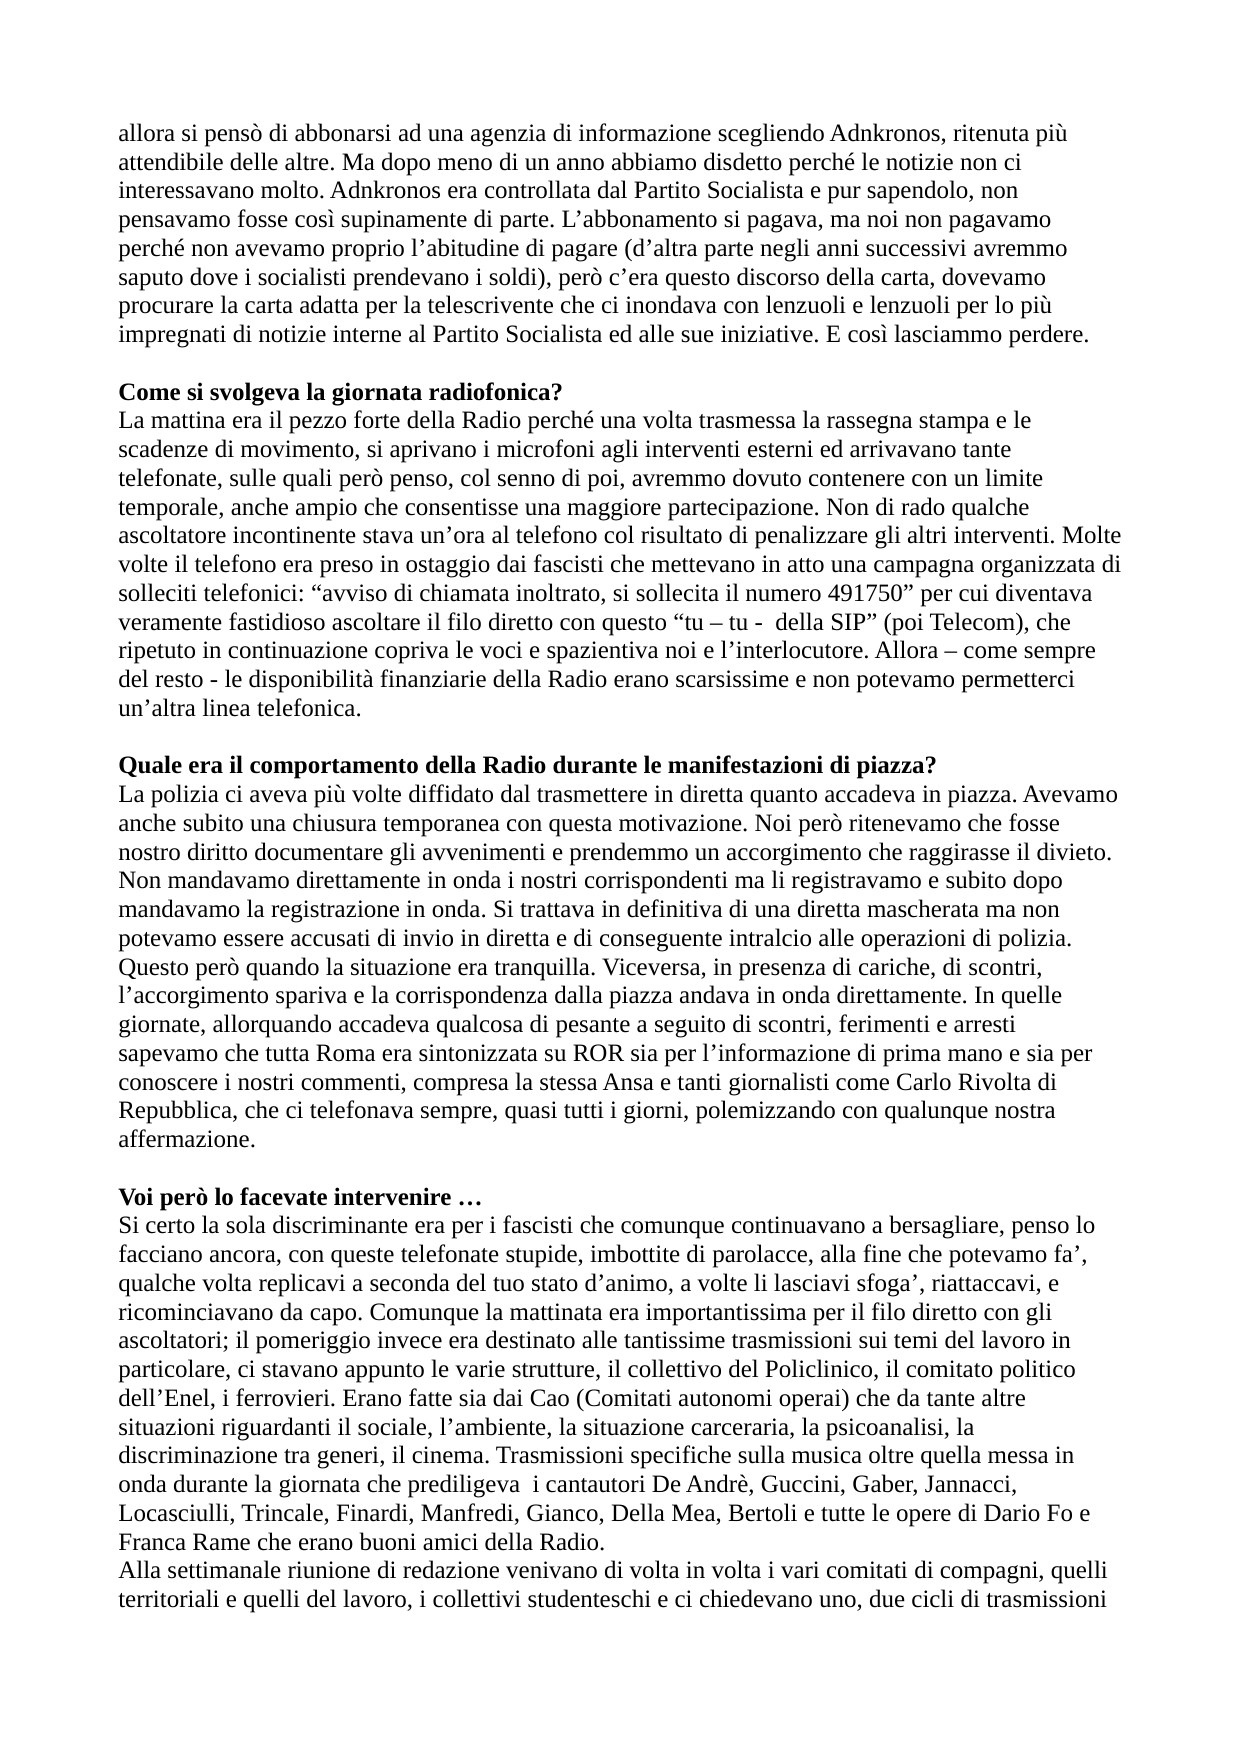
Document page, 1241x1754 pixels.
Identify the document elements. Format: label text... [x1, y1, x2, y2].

text Alla settimanale riunione di redazione venivano di volta in volta i vari comitati di compagni, quelli territoriali e quelli del lavoro, i collettivi studenteschi e ci chiedevano uno, due cicli di trasmissioni [118, 1556, 1122, 1613]
text La mattina era il pezzo forte della Radio perché una volta trasmessa la rassegna stampa e le scadenze di movimento, si aprivano i microfoni agli interventi esterni ed arrivavano tante telefonate, sulle quali però penso, col senno di poi, avremmo dovuto contenere con un limite temporale, anche ampio che consentisse una maggiore partecipazione. Non di rado qualche ascoltatore incontinente stava un’ora al telefono col risultato di penalizzare gli altri interventi. Molte volte il telefono era preso in ostaggio dai fascisti che mettevano in atto una campagna organizzata di solleciti telefonici: “avviso di chiamata inoltrato, si sollecita il numero 491750” per cui diventava veramente fastidioso ascoltare il filo diretto con questo “tu – tu - della SIP” (poi Telecom), che ripetuto in continuazione copriva le voci e spazientiva noi e l’interlocutore. Allora – come sempre del resto - le disponibilità finanziarie della Radio erano scarsissime e non potevamo permetterci un’altra linea telefonica. [118, 406, 1122, 722]
text Quale era il comportamento della Radio durante le manifestazioni di piazza? [118, 751, 1122, 779]
text Come si svolgeva la giornata radiofonica? [118, 377, 1122, 406]
text La polizia ci aveva più volte diffidato dal trasmettere in diretta quanto accadeva in piazza. Avevamo anche subito una chiusura temporanea con questa motivazione. Noi però ritenevamo che fosse nostro diritto documentare gli avvenimenti e prendemmo un accorgimento che raggirasse il divieto. Non mandavamo direttamente in onda i nostri corrispondenti ma li registravamo e subito dopo mandavamo la registrazione in onda. Si trattava in definitiva di una diretta mascherata ma non potevamo essere accusati di invio in diretta e di conseguente intralcio alle operazioni di polizia. Questo però quando la situazione era tranquilla. Viceversa, in presenza di cariche, di scontri, l’accorgimento spariva e la corrispondenza dalla piazza andava in onda direttamente. In quelle giornate, allorquando accadeva qualcosa di pesante a seguito di scontri, ferimenti e arresti sapevamo che tutta Roma era sintonizzata su ROR sia per l’informazione di prima mano e sia per conoscere i nostri commenti, compresa la stessa Ansa e tanti giornalisti come Carlo Rivolta di Repubblica, che ci telefonava sempre, quasi tutti i giorni, polemizzando con qualunque nostra affermazione. [118, 779, 1122, 1153]
text Si certo la sola discriminante era per i fascisti che comunque continuavano a bersagliare, penso lo facciano ancora, con queste telefonate stupide, imbottite di parolacce, alla fine che potevamo fa’, qualche volta replicavi a seconda del tuo stato d’animo, a volte li lasciavi sfoga’, riattaccavi, e ricominciavano da capo. Comunque la mattinata era importantissima per il filo diretto con gli ascoltatori; il pomeriggio invece era destinato alle tantissime trasmissioni sui temi del lavoro in particolare, ci stavano appunto le varie strutture, il collettivo del Policlinico, il comitato politico dell’Enel, i ferrovieri. Erano fatte sia dai Cao (Comitati autonomi operai) che da tante altre situazioni riguardanti il sociale, l’ambiente, la situazione carceraria, la psicoanalisi, la discriminazione tra generi, il cinema. Trasmissioni specifiche sulla musica oltre quella messa in onda durante la giornata che prediligeva i cantautori De Andrè, Guccini, Gaber, Jannacci, Locasciulli, Trincale, Finardi, Manfredi, Gianco, Della Mea, Bertoli e tutte le opere di Dario Fo e Franca Rame che erano buoni amici della Radio. [118, 1211, 1122, 1556]
text Voi però lo facevate intervenire … [118, 1182, 1122, 1211]
text allora si pensò di abbonarsi ad una agenzia di informazione scegliendo Adnkronos, ritenuta più attendibile delle altre. Ma dopo meno di un anno abbiamo disdetto perché le notizie non ci interessavano molto. Adnkronos era controllata dal Partito Socialista e pur sapendolo, non pensavamo fosse così supinamente di parte. L’abbonamento si pagava, ma noi non pagavamo perché non avevamo proprio l’abitudine di pagare (d’altra parte negli anni successivi avremmo saputo dove i socialisti prendevano i soldi), però c’era questo discorso della carta, dovevamo procurare la carta adatta per la telescrivente che ci inondava con lenzuoli e lenzuoli per lo più impregnati di notizie interne al Partito Socialista ed alle sue iniziative. E così lasciammo perdere. [118, 118, 1122, 348]
